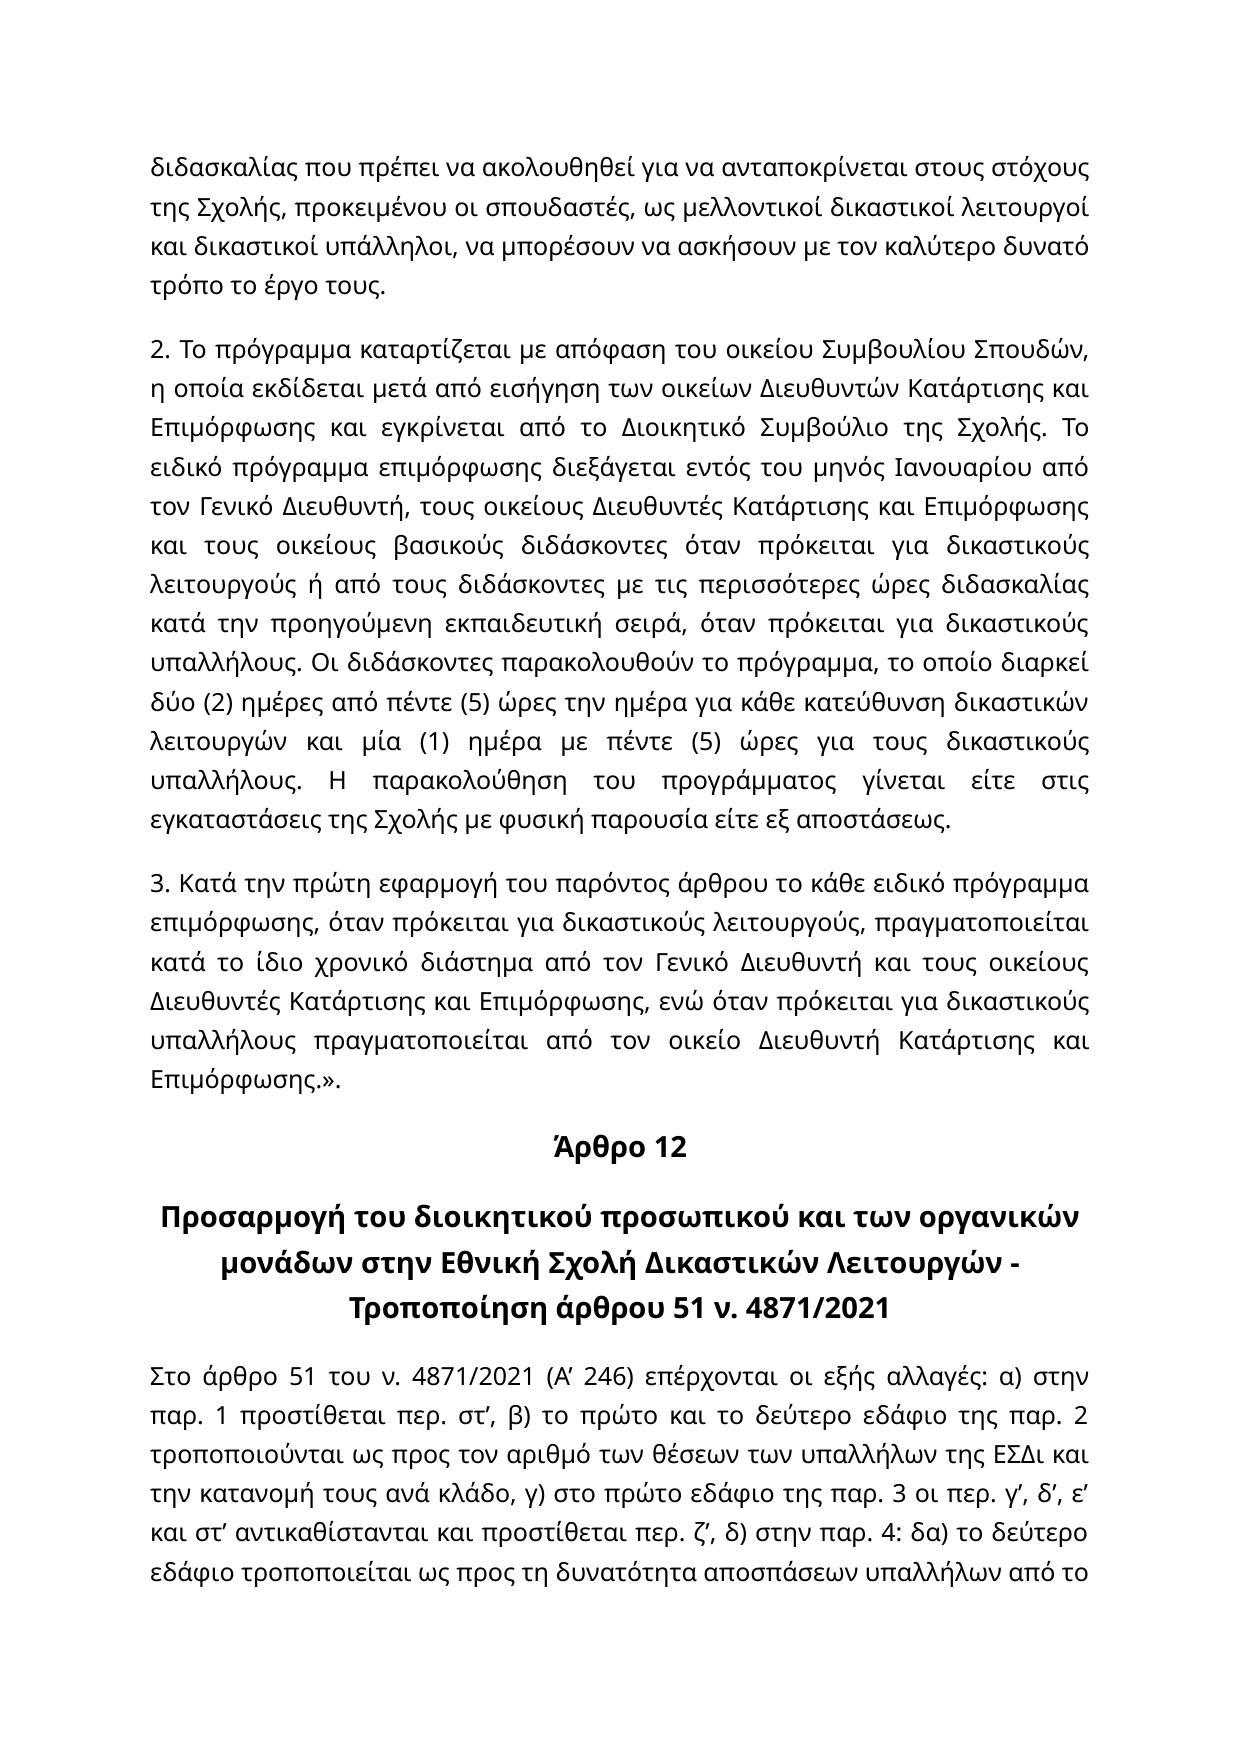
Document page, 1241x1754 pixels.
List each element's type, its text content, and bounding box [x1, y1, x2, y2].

text διδασκαλίας που πρέπει να ακολουθηθεί για να ανταποκρίνεται στους στόχους της Σχολής, προκειμένου οι σπουδαστές, ως μελλοντικοί δικαστικοί λειτουργοί και δικαστικοί υπάλληλοι, να μπορέσουν να ασκήσουν με τον καλύτερο δυνατό τρόπο το έργο τους. [150, 150, 1090, 302]
subtitle Προσαρμογή του διοικητικού προσωπικού και των οργανικών μονάδων στην Εθνική Σχολή Δικαστικών Λειτουργών - Τροποποίηση άρθρου 51 ν. 4871/2021 [150, 1196, 1090, 1327]
subtitle Άρθρο 12 [150, 1126, 1090, 1166]
text 3. Κατά την πρώτη εφαρμογή του παρόντος άρθρου το κάθε ειδικό πρόγραμμα επιμόρφωσης, όταν πρόκειται για δικαστικούς λειτουργούς, πραγματοποιείται κατά το ίδιο χρονικό διάστημα από τον Γενικό Διευθυντή και τους οικείους Διευθυντές Κατάρτισης και Επιμόρφωσης, ενώ όταν πρόκειται για δικαστικούς υπαλλήλους πραγματοποιείται από τον οικείο Διευθυντή Κατάρτισης και Επιμόρφωσης.». [150, 866, 1090, 1096]
text 2. Το πρόγραμμα καταρτίζεται με απόφαση του οικείου Συμβουλίου Σπουδών, η οποία εκδίδεται μετά από εισήγηση των οικείων Διευθυντών Κατάρτισης και Επιμόρφωσης και εγκρίνεται από το Διοικητικό Συμβούλιο της Σχολής. Το ειδικό πρόγραμμα επιμόρφωσης διεξάγεται εντός του μηνός Ιανουαρίου από τον Γενικό Διευθυντή, τους οικείους Διευθυντές Κατάρτισης και Επιμόρφωσης και τους οικείους βασικούς διδάσκοντες όταν πρόκειται για δικαστικούς λειτουργούς ή από τους διδάσκοντες με τις περισσότερες ώρες διδασκαλίας κατά την προηγούμενη εκπαιδευτική σειρά, όταν πρόκειται για δικαστικούς υπαλλήλους. Οι διδάσκοντες παρακολουθούν το πρόγραμμα, το οποίο διαρκεί δύο (2) ημέρες από πέντε (5) ώρες την ημέρα για κάθε κατεύθυνση δικαστικών λειτουργών και μία (1) ημέρα με πέντε (5) ώρες για τους δικαστικούς υπαλλήλους. Η παρακολούθηση του προγράμματος γίνεται είτε στις εγκαταστάσεις της Σχολής με φυσική παρουσία είτε εξ αποστάσεως. [150, 332, 1090, 836]
text Στο άρθρο 51 του ν. 4871/2021 (Α’ 246) επέρχονται οι εξής αλλαγές: α) στην παρ. 1 προστίθεται περ. στ’, β) το πρώτο και το δεύτερο εδάφιο της παρ. 2 τροποποιούνται ως προς τον αριθμό των θέσεων των υπαλλήλων της ΕΣΔι και την κατανομή τους ανά κλάδο, γ) στο πρώτο εδάφιο της παρ. 3 οι περ. γ’, δ’, ε’ και στ’ αντικαθίστανται και προστίθεται περ. ζ’, δ) στην παρ. 4: δα) το δεύτερο εδάφιο τροποποιείται ως προς τη δυνατότητα αποσπάσεων υπαλλήλων από το [150, 1358, 1090, 1588]
